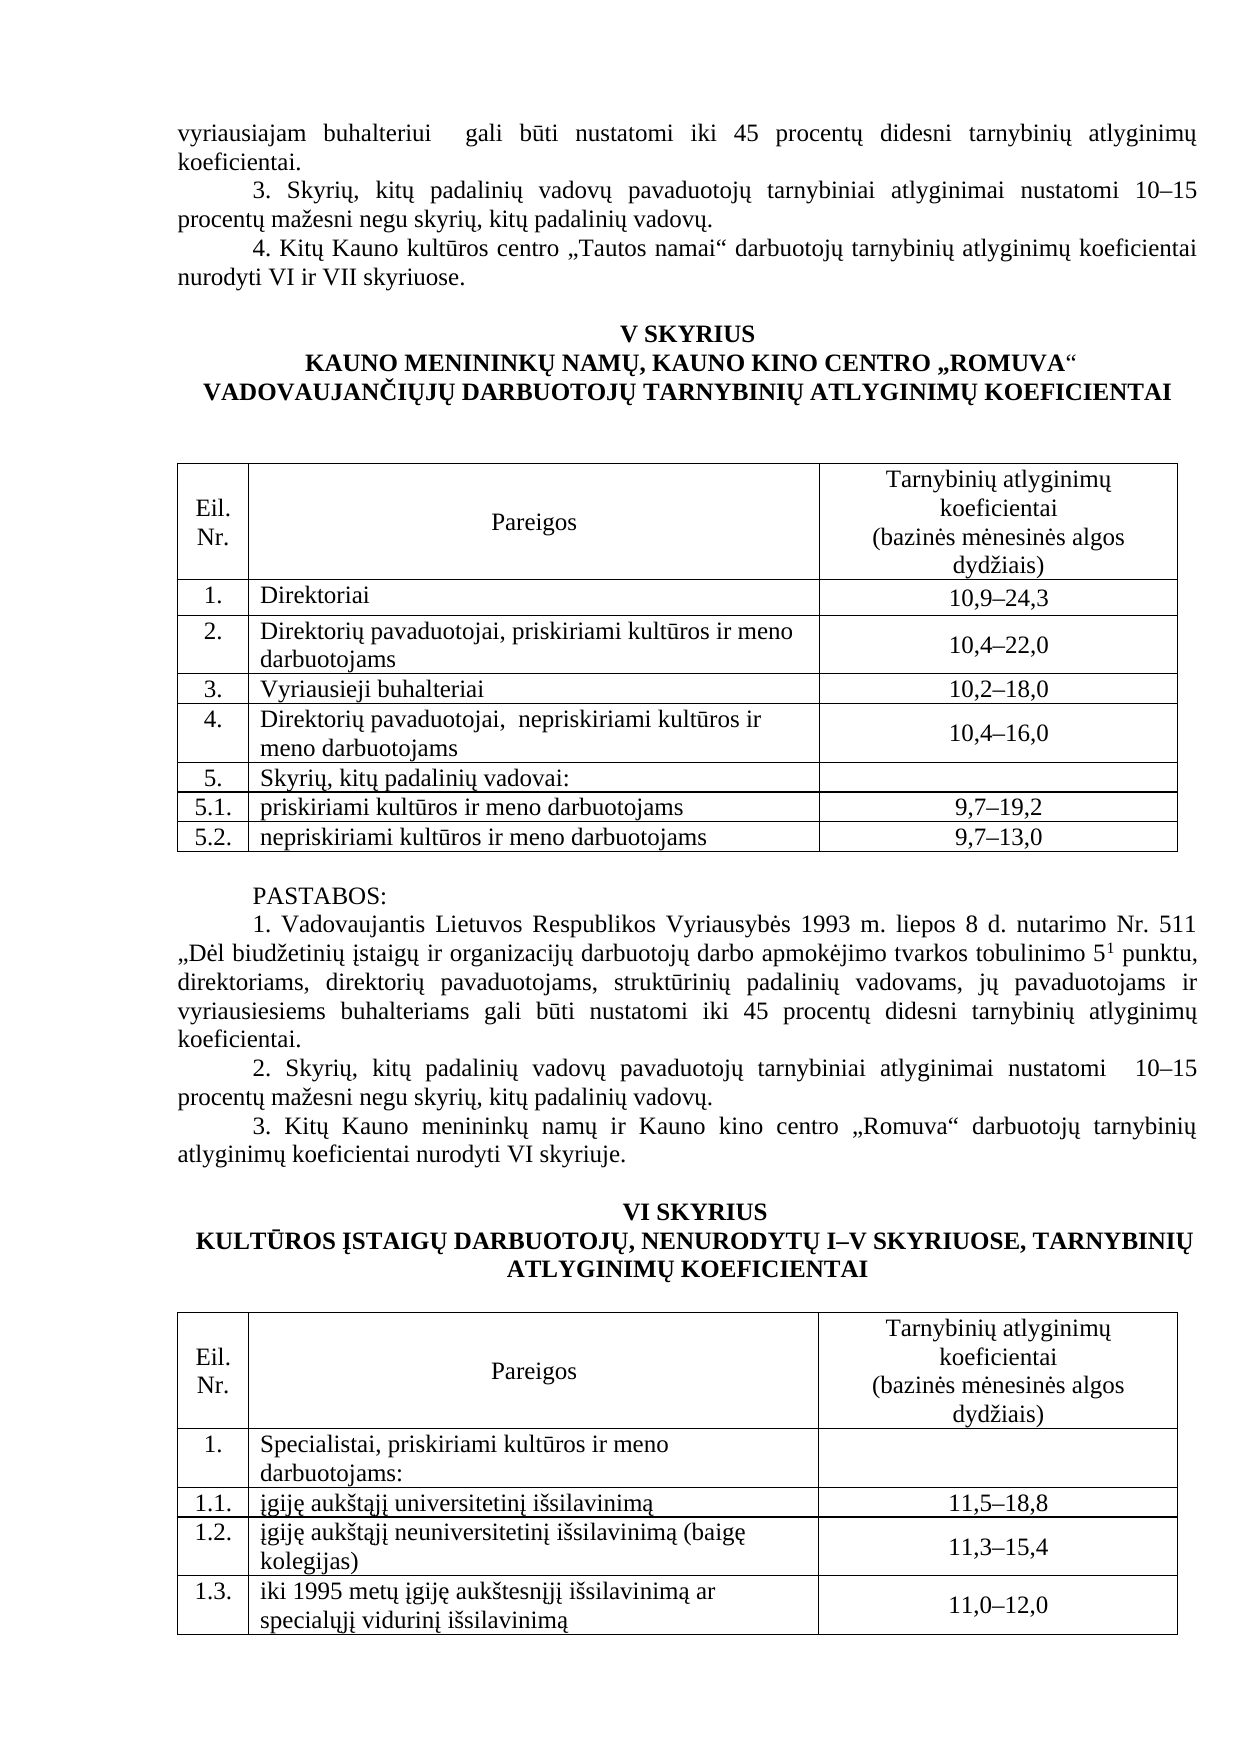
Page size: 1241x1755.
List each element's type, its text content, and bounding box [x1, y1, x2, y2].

table_header Tarnybinių atlyginimų koeficientai (bazinės mėnesinės algos dydžiais) [820, 464, 1177, 579]
table_cell 2. [178, 616, 248, 673]
text KAUNO MENININKŲ NAMŲ, KAUNO KINO CENTRO „ROMUVA“ VADOVAUJANČIŲJŲ DARBUOTOJŲ TARNYBINIŲ ATLYGINIMŲ KOEFICIENTAI [177, 348, 1198, 406]
table_cell įgiję aukštąjį universitetinį išsilavinimą [249, 1488, 818, 1516]
text 1. Vadovaujantis Lietuvos Respublikos Vyriausybės 1993 m. liepos 8 d. nutarimo Nr. 511 „Dėl biudžetinių įstaigų ir organizacijų darbuotojų darbo apmokėjimo tvarkos tobulinimo 51 punktu, direktoriams, direktorių pavaduotojams, struktūrinių padalinių vadovams, jų pavaduotojams ir vyriausiesiems buhalteriams gali būti nustatomi iki 45 procentų didesni tarnybinių atlyginimų koeficientai. [177, 909, 1198, 1053]
table_cell nepriskiriami kultūros ir meno darbuotojams [249, 822, 819, 851]
table_cell 1.1. [178, 1488, 248, 1516]
table_cell 9,7–19,2 [820, 793, 1177, 821]
table_cell priskiriami kultūros ir meno darbuotojams [249, 793, 819, 821]
table_cell 5. [178, 763, 248, 791]
table_cell 5.2. [178, 822, 248, 851]
table_cell 1. [178, 1429, 248, 1487]
text 4. Kitų Kauno kultūros centro „Tautos namai“ darbuotojų tarnybinių atlyginimų koeficientai nurodyti VI ir VII skyriuose. [177, 233, 1198, 291]
table_header Tarnybinių atlyginimų koeficientai (bazinės mėnesinės algos dydžiais) [819, 1313, 1177, 1428]
text VI SKYRIUS [177, 1197, 1198, 1226]
table_cell Vyriausieji buhalteriai [249, 674, 819, 703]
table_cell 11,3–15,4 [819, 1518, 1177, 1575]
table_header Eil. Nr. [178, 464, 248, 579]
table_cell Skyrių, kitų padalinių vadovai: [249, 763, 819, 791]
table_cell 10,4–16,0 [820, 704, 1177, 762]
table_cell 11,5–18,8 [819, 1488, 1177, 1516]
table_cell 10,9–24,3 [820, 580, 1177, 615]
table_cell 3. [178, 674, 248, 703]
text KULTŪROS ĮSTAIGŲ DARBUOTOJŲ, NENURODYTŲ I–V SKYRIUOSE, TARNYBINIŲ ATLYGINIMŲ KOEFICIENTAI [177, 1226, 1198, 1283]
text 2. Skyrių, kitų padalinių vadovų pavaduotojų tarnybiniai atlyginimai nustatomi 10–15 procentų mažesni negu skyrių, kitų padalinių vadovų. [177, 1053, 1198, 1111]
table_cell 11,0–12,0 [819, 1576, 1177, 1633]
text 3. Kitų Kauno menininkų namų ir Kauno kino centro „Romuva“ darbuotojų tarnybinių atlyginimų koeficientai nurodyti VI skyriuje. [177, 1111, 1198, 1168]
text vyriausiajam buhalteriui gali būti nustatomi iki 45 procentų didesni tarnybinių atlyginimų koeficientai. [177, 118, 1198, 176]
text 3. Skyrių, kitų padalinių vadovų pavaduotojų tarnybiniai atlyginimai nustatomi 10–15 procentų mažesni negu skyrių, kitų padalinių vadovų. [177, 176, 1198, 233]
text V SKYRIUS [177, 319, 1198, 348]
table_cell 1. [178, 580, 248, 615]
table_cell [820, 763, 1177, 791]
text PASTABOS: [177, 881, 1198, 909]
table_cell 10,2–18,0 [820, 674, 1177, 703]
table_header Eil. Nr. [178, 1313, 248, 1428]
table_cell iki 1995 metų įgiję aukštesnįjį išsilavinimą ar specialųjį vidurinį išsilavinimą [249, 1576, 818, 1633]
table_cell Direktoriai [249, 580, 819, 615]
table_cell 10,4–22,0 [820, 616, 1177, 673]
table_header Pareigos [249, 464, 819, 579]
table_cell 1.2. [178, 1518, 248, 1575]
table_cell 9,7–13,0 [820, 822, 1177, 851]
table_cell įgiję aukštąjį neuniversitetinį išsilavinimą (baigę kolegijas) [249, 1518, 818, 1575]
table_cell 1.3. [178, 1576, 248, 1633]
table_header Pareigos [249, 1313, 818, 1428]
table_cell 5.1. [178, 793, 248, 821]
table_cell Specialistai, priskiriami kultūros ir meno darbuotojams: [249, 1429, 818, 1487]
table_cell 4. [178, 704, 248, 762]
table_cell [819, 1429, 1177, 1487]
table_cell Direktorių pavaduotojai, nepriskiriami kultūros ir meno darbuotojams [249, 704, 819, 762]
table_cell Direktorių pavaduotojai, priskiriami kultūros ir meno darbuotojams [249, 616, 819, 673]
